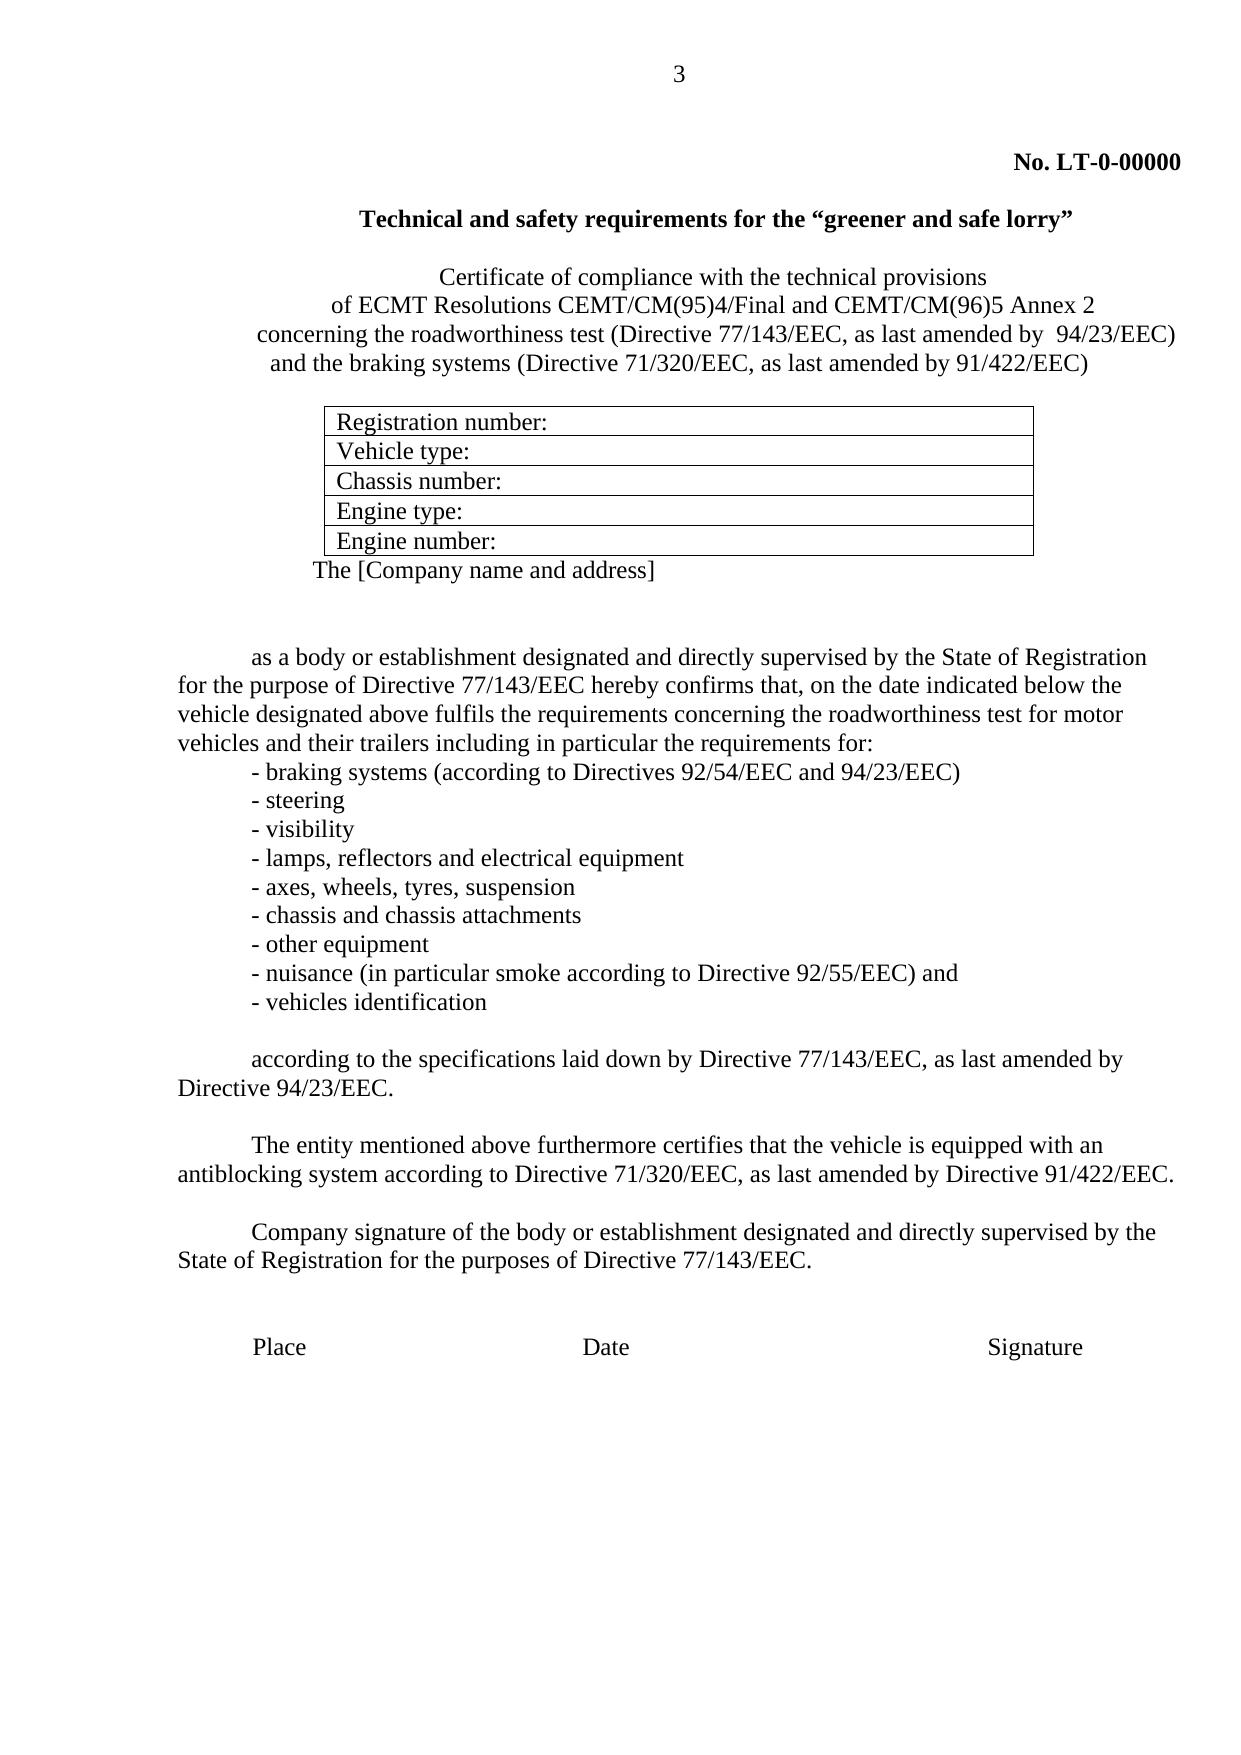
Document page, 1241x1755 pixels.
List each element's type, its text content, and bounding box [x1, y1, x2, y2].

table_cell Chassis number: [325, 466, 1033, 495]
text - braking systems (according to Directives 92/54/EEC and 94/23/EEC) [177, 757, 1181, 786]
table_cell Vehicle type: [325, 436, 1033, 465]
text concerning the roadworthiness test (Directive 77/143/EEC, as last amended by 94/23/EEC) and the braking systems (Directive 71/320/EEC, as last amended by 91/422/EEC) [177, 319, 1181, 377]
text The entity mentioned above furthermore certifies that the vehicle is equipped with an antiblocking system according to Directive 71/320/EEC, as last amended by Directive 91/422/EEC. [177, 1131, 1181, 1188]
text - axes, wheels, tyres, suspension [177, 872, 1181, 901]
text - visibility [177, 814, 1181, 843]
text Technical and safety requirements for the “greener and safe lorry” [177, 204, 1181, 233]
text - other equipment [177, 929, 1181, 958]
text No. LT-0-00000 [177, 147, 1181, 176]
text as a body or establishment designated and directly supervised by the State of Registration for the purpose of Directive 77/143/EEC hereby confirms that, on the date indicated below the vehicle designated above fulfils the requirements concerning the roadworthiness test for motor vehicles and their trailers including in particular the requirements for: [177, 642, 1181, 757]
text - steering [177, 786, 1181, 814]
text - vehicles identification [177, 987, 1181, 1016]
text of ECMT Resolutions CEMT/CM(95)4/Final and CEMT/CM(96)5 Annex 2 [177, 291, 1181, 319]
table_header Registration number: [325, 407, 1033, 435]
text - nuisance (in particular smoke according to Directive 92/55/EEC) and [177, 958, 1181, 987]
text - chassis and chassis attachments [177, 901, 1181, 929]
text Certificate of compliance with the technical provisions [177, 262, 1181, 291]
table_cell Engine type: [325, 496, 1033, 525]
table_cell Engine number: [325, 526, 1033, 554]
text Place Date Signature [177, 1332, 1181, 1361]
text according to the specifications laid down by Directive 77/143/EEC, as last amended by Directive 94/23/EEC. [177, 1044, 1181, 1102]
text Company signature of the body or establishment designated and directly supervised by the State of Registration for the purposes of Directive 77/143/EEC. [177, 1217, 1181, 1274]
text - lamps, reflectors and electrical equipment [177, 843, 1181, 872]
text The [Company name and address] [177, 556, 1181, 584]
